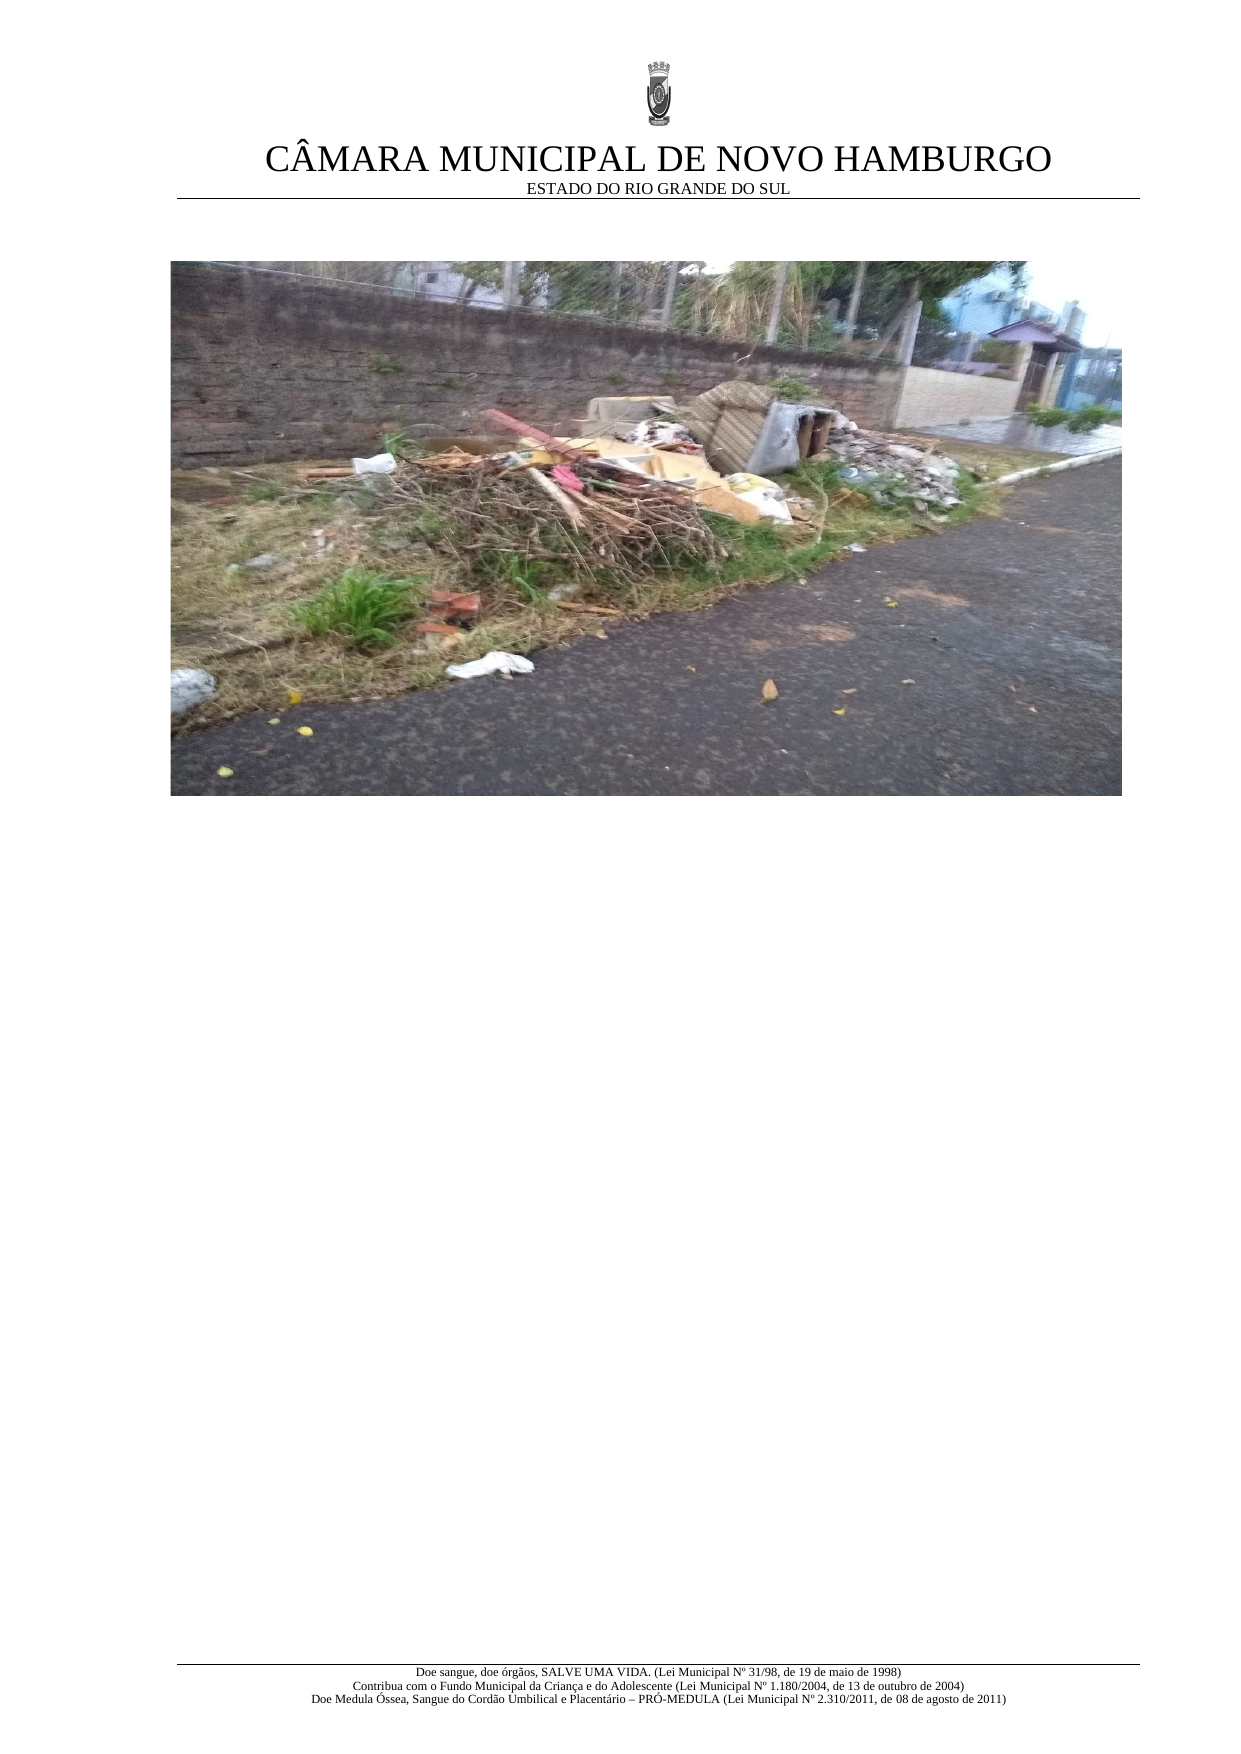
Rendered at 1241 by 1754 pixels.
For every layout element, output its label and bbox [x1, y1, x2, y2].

picture [170, 261, 1122, 796]
